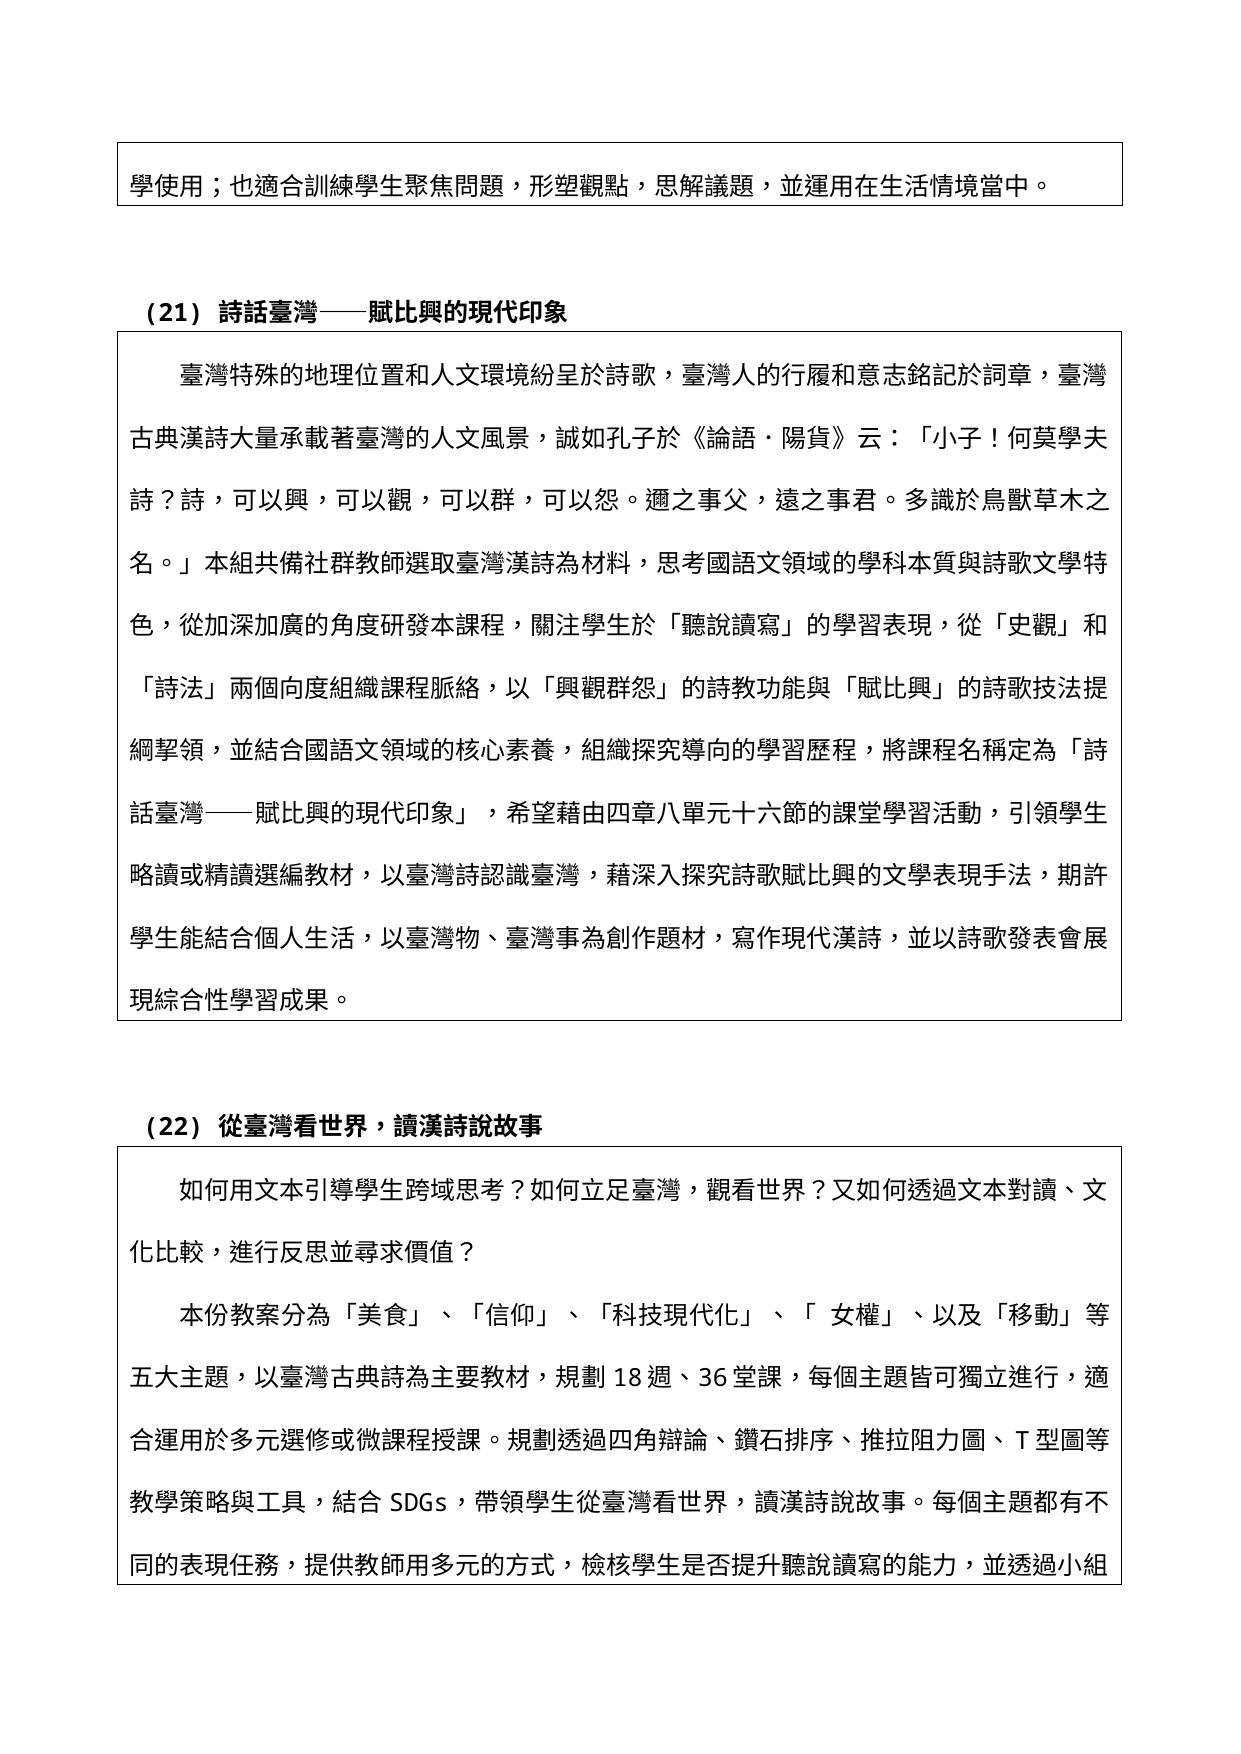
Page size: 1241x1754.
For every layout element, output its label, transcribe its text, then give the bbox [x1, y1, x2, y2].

text (21) 詩話臺灣——賦比興的現代印象 [118, 269, 1122, 331]
table_header 學使用；也適合訓練學生聚焦問題，形塑觀點，思解議題，並運用在生活情境當中。 [118, 143, 1122, 205]
text (22) 從臺灣看世界，讀漢詩說故事 [118, 1083, 1122, 1146]
